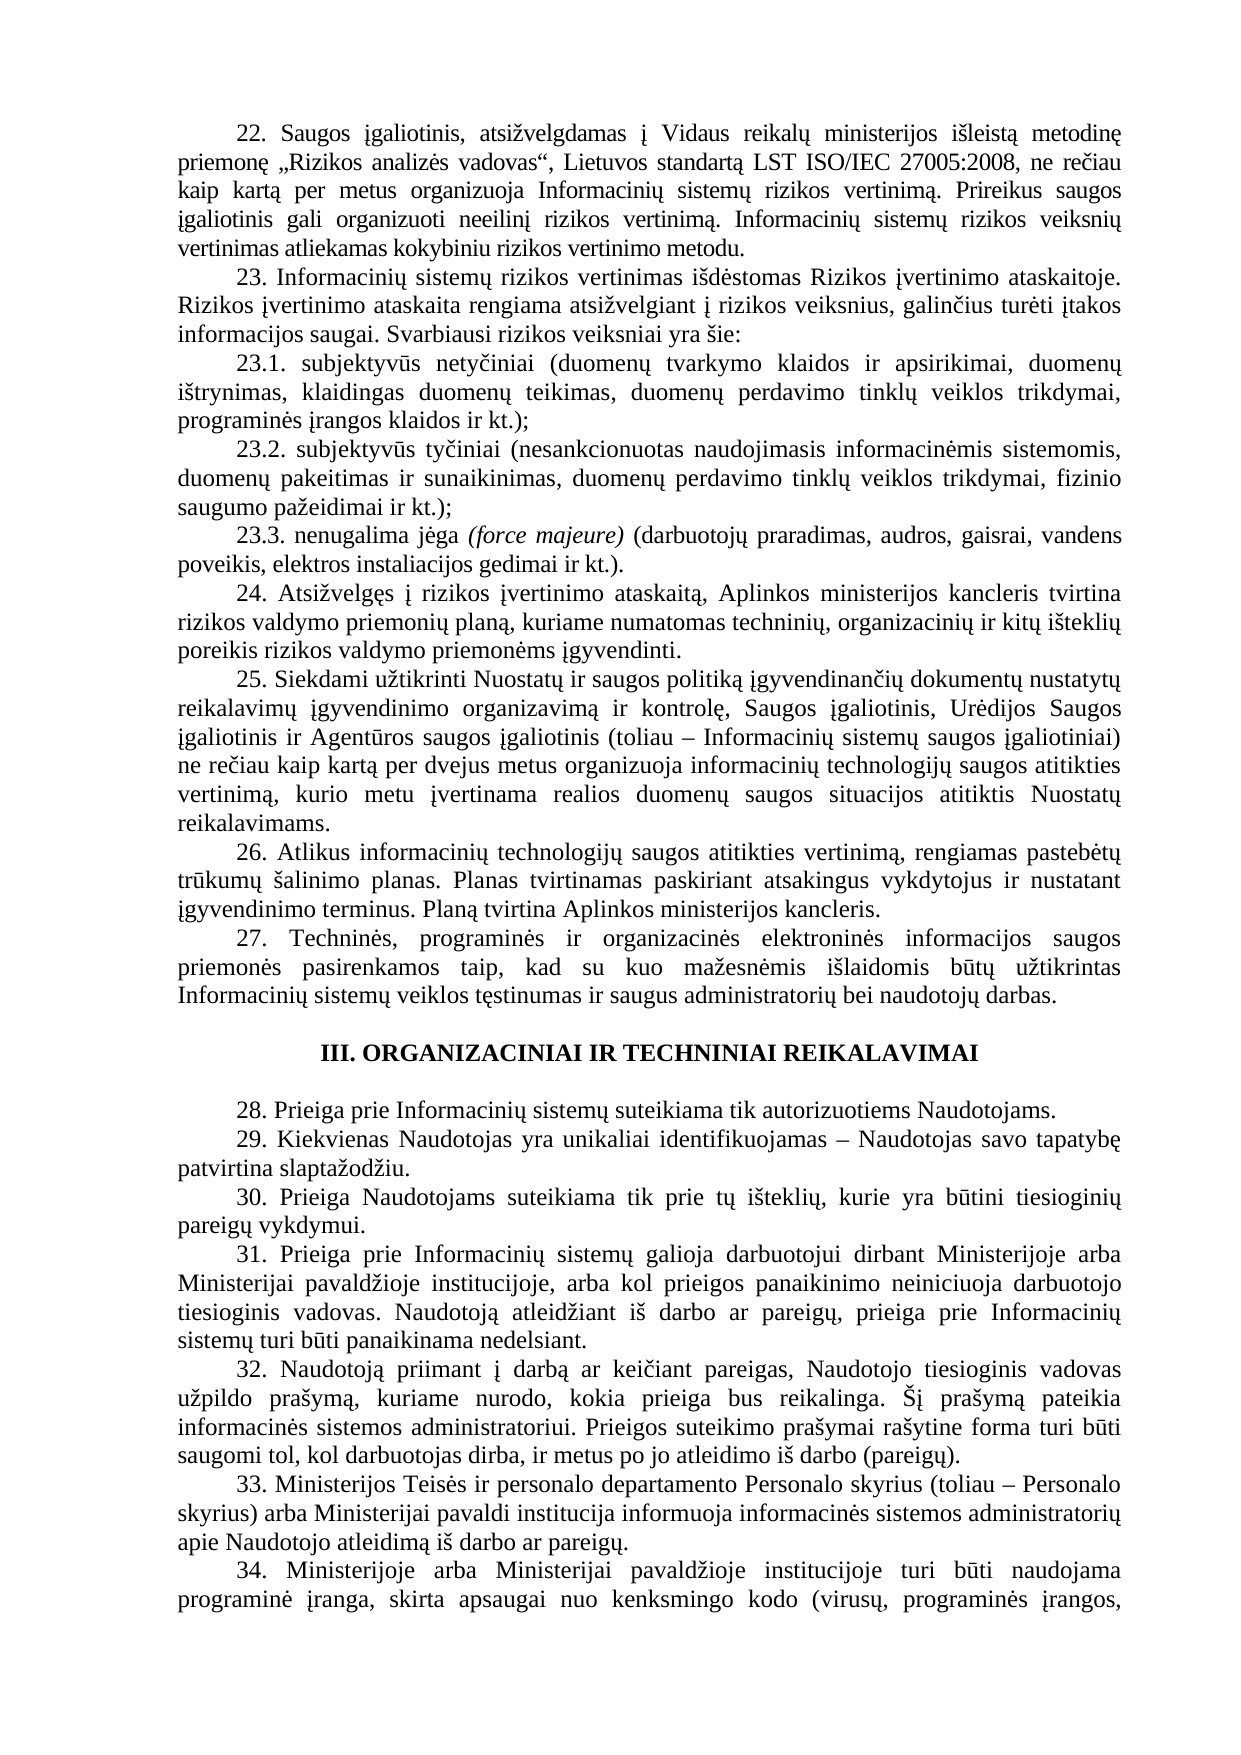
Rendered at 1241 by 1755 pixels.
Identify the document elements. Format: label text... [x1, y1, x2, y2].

text III. ORGANIZACINIAI IR TECHNINIAI REIKALAVIMAI [177, 1038, 1122, 1067]
text 30. Prieiga Naudotojams suteikiama tik prie tų išteklių, kurie yra būtini tiesioginių pareigų vykdymui. [177, 1182, 1122, 1239]
text 34. Ministerijoje arba Ministerijai pavaldžioje institucijoje turi būti naudojama programinė įranga, skirta apsaugai nuo kenksmingo kodo (virusų, programinės įrangos, [177, 1556, 1122, 1613]
text 22. Saugos įgaliotinis, atsižvelgdamas į Vidaus reikalų ministerijos išleistą metodinę priemonę „Rizikos analizės vadovas“, Lietuvos standartą LST ISO/IEC 27005:2008, ne rečiau kaip kartą per metus organizuoja Informacinių sistemų rizikos vertinimą. Prireikus saugos įgaliotinis gali organizuoti neeilinį rizikos vertinimą. Informacinių sistemų rizikos veiksnių vertinimas atliekamas kokybiniu rizikos vertinimo metodu. [177, 118, 1122, 262]
text 32. Naudotoją priimant į darbą ar keičiant pareigas, Naudotojo tiesioginis vadovas užpildo prašymą, kuriame nurodo, kokia prieiga bus reikalinga. Šį prašymą pateikia informacinės sistemos administratoriui. Prieigos suteikimo prašymai rašytine forma turi būti saugomi tol, kol darbuotojas dirba, ir metus po jo atleidimo iš darbo (pareigų). [177, 1354, 1122, 1469]
text 27. Techninės, programinės ir organizacinės elektroninės informacijos saugos priemonės pasirenkamos taip, kad su kuo mažesnėmis išlaidomis būtų užtikrintas Informacinių sistemų veiklos tęstinumas ir saugus administratorių bei naudotojų darbas. [177, 923, 1122, 1009]
text 29. Kiekvienas Naudotojas yra unikaliai identifikuojamas – Naudotojas savo tapatybę patvirtina slaptažodžiu. [177, 1124, 1122, 1182]
text 23.1. subjektyvūs netyčiniai (duomenų tvarkymo klaidos ir apsirikimai, duomenų ištrynimas, klaidingas duomenų teikimas, duomenų perdavimo tinklų veiklos trikdymai, programinės įrangos klaidos ir kt.); [177, 348, 1122, 434]
text 24. Atsižvelgęs į rizikos įvertinimo ataskaitą, Aplinkos ministerijos kancleris tvirtina rizikos valdymo priemonių planą, kuriame numatomas techninių, organizacinių ir kitų išteklių poreikis rizikos valdymo priemonėms įgyvendinti. [177, 578, 1122, 664]
text 23.3. nenugalima jėga (force majeure) (darbuotojų praradimas, audros, gaisrai, vandens poveikis, elektros instaliacijos gedimai ir kt.). [177, 521, 1122, 578]
text 23.2. subjektyvūs tyčiniai (nesankcionuotas naudojimasis informacinėmis sistemomis, duomenų pakeitimas ir sunaikinimas, duomenų perdavimo tinklų veiklos trikdymai, fizinio saugumo pažeidimai ir kt.); [177, 434, 1122, 521]
text 26. Atlikus informacinių technologijų saugos atitikties vertinimą, rengiamas pastebėtų trūkumų šalinimo planas. Planas tvirtinamas paskiriant atsakingus vykdytojus ir nustatant įgyvendinimo terminus. Planą tvirtina Aplinkos ministerijos kancleris. [177, 837, 1122, 923]
text 31. Prieiga prie Informacinių sistemų galioja darbuotojui dirbant Ministerijoje arba Ministerijai pavaldžioje institucijoje, arba kol prieigos panaikinimo neiniciuoja darbuotojo tiesioginis vadovas. Naudotoją atleidžiant iš darbo ar pareigų, prieiga prie Informacinių sistemų turi būti panaikinama nedelsiant. [177, 1239, 1122, 1354]
text 28. Prieiga prie Informacinių sistemų suteikiama tik autorizuotiems Naudotojams. [177, 1096, 1122, 1124]
text 25. Siekdami užtikrinti Nuostatų ir saugos politiką įgyvendinančių dokumentų nustatytų reikalavimų įgyvendinimo organizavimą ir kontrolę, Saugos įgaliotinis, Urėdijos Saugos įgaliotinis ir Agentūros saugos įgaliotinis (toliau – Informacinių sistemų saugos įgaliotiniai) ne rečiau kaip kartą per dvejus metus organizuoja informacinių technologijų saugos atitikties vertinimą, kurio metu įvertinama realios duomenų saugos situacijos atitiktis Nuostatų reikalavimams. [177, 664, 1122, 837]
text 23. Informacinių sistemų rizikos vertinimas išdėstomas Rizikos įvertinimo ataskaitoje. Rizikos įvertinimo ataskaita rengiama atsižvelgiant į rizikos veiksnius, galinčius turėti įtakos informacijos saugai. Svarbiausi rizikos veiksniai yra šie: [177, 262, 1122, 348]
text 33. Ministerijos Teisės ir personalo departamento Personalo skyrius (toliau – Personalo skyrius) arba Ministerijai pavaldi institucija informuoja informacinės sistemos administratorių apie Naudotojo atleidimą iš darbo ar pareigų. [177, 1469, 1122, 1556]
